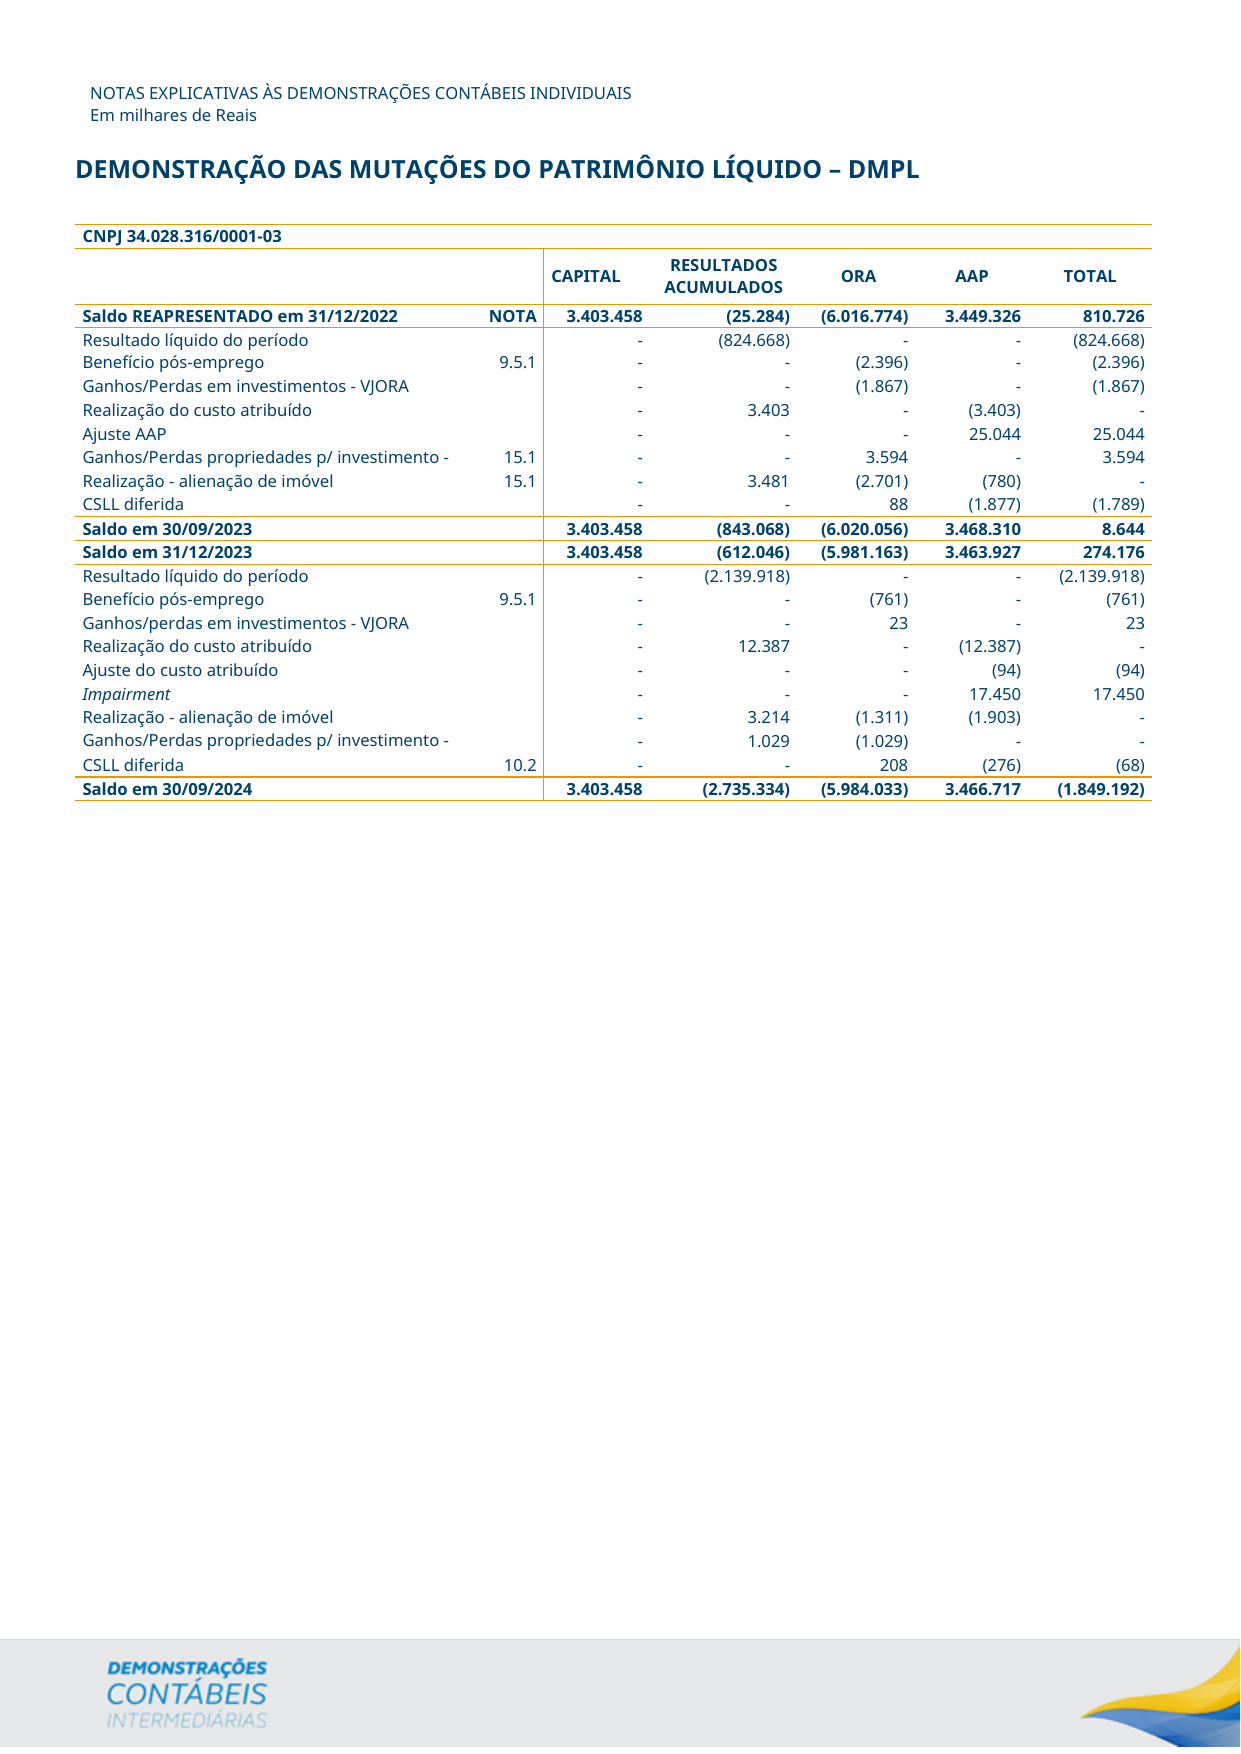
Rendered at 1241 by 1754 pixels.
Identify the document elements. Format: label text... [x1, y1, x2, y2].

table_cell - [1028, 729, 1152, 753]
table_cell Resultado líquido do período [75, 565, 467, 587]
table_cell Realização do custo atribuído [75, 398, 467, 422]
table_cell 3.403.458 [544, 305, 650, 327]
table_cell - [544, 658, 650, 682]
table_cell (276) [915, 753, 1028, 776]
table_cell NOTA [467, 305, 543, 327]
table_cell - [915, 351, 1028, 374]
table_cell (3.403) [915, 398, 1028, 422]
table_cell 208 [797, 753, 915, 776]
table_cell - [650, 682, 797, 705]
table_cell Realização do custo atribuído [75, 635, 467, 658]
table_cell 274.176 [1028, 541, 1152, 563]
table_cell - [650, 374, 797, 398]
table_cell - [544, 422, 650, 445]
table_cell 10.2 [467, 753, 543, 776]
table_cell - [544, 374, 650, 398]
table_cell - [650, 493, 797, 516]
table_cell - [915, 374, 1028, 398]
table_cell (25.284) [650, 305, 797, 327]
table_cell 810.726 [1028, 305, 1152, 327]
table_cell CAPITAL [544, 249, 650, 303]
table_cell - [544, 493, 650, 516]
table_cell (94) [915, 658, 1028, 682]
table_cell (1.311) [797, 705, 915, 729]
table_cell (2.701) [797, 469, 915, 493]
table_cell TOTAL [1028, 249, 1152, 303]
table_cell - [1028, 635, 1152, 658]
table_cell 88 [797, 493, 915, 516]
table_cell Saldo REAPRESENTADO em 31/12/2022 [75, 305, 467, 327]
table_cell 3.214 [650, 705, 797, 729]
table_cell (1.903) [915, 705, 1028, 729]
table_cell - [650, 587, 797, 611]
table_cell - [915, 587, 1028, 611]
table_cell 8.644 [1028, 517, 1152, 540]
table_cell [467, 328, 543, 351]
table_cell - [544, 565, 650, 587]
table_cell [467, 705, 543, 729]
table_cell Realização - alienação de imóvel [75, 469, 467, 493]
table_cell CSLL diferida [75, 753, 467, 776]
table_header [650, 225, 797, 247]
table_cell - [915, 565, 1028, 587]
table_cell - [650, 445, 797, 469]
table_cell 25.044 [1028, 422, 1152, 445]
table_cell [467, 611, 543, 634]
table_cell - [1028, 705, 1152, 729]
table_cell Saldo em 31/12/2023 [75, 541, 467, 563]
table_cell (2.139.918) [1028, 565, 1152, 587]
table_cell - [797, 398, 915, 422]
table_cell - [650, 658, 797, 682]
table_cell (1.029) [797, 729, 915, 753]
subtitle DEMONSTRAÇÃO DAS MUTAÇÕES DO PATRIMÔNIO LÍQUIDO – DMPL [75, 152, 1165, 186]
table_cell (2.735.334) [650, 778, 797, 800]
table_cell - [544, 682, 650, 705]
table_cell RESULTADOS ACUMULADOS [650, 249, 797, 303]
table_cell (761) [1028, 587, 1152, 611]
table_cell - [650, 753, 797, 776]
table_cell (761) [797, 587, 915, 611]
table_cell (1.849.192) [1028, 778, 1152, 800]
table_cell 23 [797, 611, 915, 634]
table_cell Ganhos/Perdas em investimentos - VJORA [75, 374, 467, 398]
table_cell - [915, 729, 1028, 753]
table_cell [467, 398, 543, 422]
table_cell [467, 635, 543, 658]
table_cell (68) [1028, 753, 1152, 776]
table_cell 9.5.1 [467, 587, 543, 611]
table_header [915, 225, 1028, 247]
table_cell [467, 374, 543, 398]
table_cell - [544, 729, 650, 753]
table_cell 3.594 [1028, 445, 1152, 469]
table_cell 3.481 [650, 469, 797, 493]
table_cell [467, 541, 543, 563]
table_cell (5.981.163) [797, 541, 915, 563]
table_cell ORA [797, 249, 915, 303]
table_cell 23 [1028, 611, 1152, 634]
table_header [1028, 225, 1152, 247]
table_cell (94) [1028, 658, 1152, 682]
table_cell - [544, 328, 650, 351]
table_cell - [544, 635, 650, 658]
table_cell - [544, 469, 650, 493]
table_cell (612.046) [650, 541, 797, 563]
table_cell [467, 565, 543, 587]
table_cell 3.449.326 [915, 305, 1028, 327]
table_cell - [544, 611, 650, 634]
table_cell - [797, 565, 915, 587]
table_cell 12.387 [650, 635, 797, 658]
table_cell 17.450 [915, 682, 1028, 705]
table_cell - [1028, 469, 1152, 493]
table_cell - [650, 351, 797, 374]
table_cell (2.139.918) [650, 565, 797, 587]
table_cell Ganhos/Perdas propriedades p/ investimento - VJORA [75, 729, 467, 753]
table_cell 15.1 [467, 445, 543, 469]
table_cell [467, 658, 543, 682]
table_cell AAP [915, 249, 1028, 303]
table_cell 3.403 [650, 398, 797, 422]
table_cell - [544, 705, 650, 729]
table_cell 25.044 [915, 422, 1028, 445]
table_cell 1.029 [650, 729, 797, 753]
table_cell (6.020.056) [797, 517, 915, 540]
table_cell Saldo em 30/09/2023 [75, 517, 467, 540]
table_header CNPJ 34.028.316/0001-03 [75, 225, 467, 247]
table_cell [467, 493, 543, 516]
table_cell - [915, 611, 1028, 634]
table_cell Ganhos/Perdas propriedades p/ investimento - VJORA [75, 445, 467, 469]
table_header [544, 225, 650, 247]
table_cell - [544, 351, 650, 374]
table_cell - [797, 328, 915, 351]
table_cell - [797, 635, 915, 658]
table_cell - [797, 682, 915, 705]
table_cell (780) [915, 469, 1028, 493]
table_cell (824.668) [1028, 328, 1152, 351]
table_cell - [650, 422, 797, 445]
table_cell (843.068) [650, 517, 797, 540]
table_cell (2.396) [1028, 351, 1152, 374]
table_cell [467, 682, 543, 705]
table_cell (1.867) [1028, 374, 1152, 398]
table_cell [467, 517, 543, 540]
table_cell Resultado líquido do período [75, 328, 467, 351]
table_cell 3.466.717 [915, 778, 1028, 800]
table_cell - [544, 445, 650, 469]
table_cell 3.594 [797, 445, 915, 469]
table_cell - [544, 587, 650, 611]
table_cell - [797, 422, 915, 445]
table_cell Impairment [75, 682, 467, 705]
table_cell Ajuste AAP [75, 422, 467, 445]
table_cell (1.877) [915, 493, 1028, 516]
table_cell [467, 729, 543, 753]
table_cell Ganhos/perdas em investimentos - VJORA [75, 611, 467, 634]
table_cell Realização - alienação de imóvel [75, 705, 467, 729]
table_cell Benefício pós-emprego [75, 587, 467, 611]
table_cell Benefício pós-emprego [75, 351, 467, 374]
table_cell - [797, 658, 915, 682]
table_cell 3.403.458 [544, 778, 650, 800]
table_cell (6.016.774) [797, 305, 915, 327]
table_cell 3.403.458 [544, 517, 650, 540]
table_cell (824.668) [650, 328, 797, 351]
table_cell - [544, 398, 650, 422]
table_cell 17.450 [1028, 682, 1152, 705]
picture [0, 1638, 1241, 1747]
table_cell Ajuste do custo atribuído [75, 658, 467, 682]
table_cell - [544, 753, 650, 776]
table_cell - [1028, 398, 1152, 422]
table_cell (1.867) [797, 374, 915, 398]
table_header [797, 225, 915, 247]
table_cell (12.387) [915, 635, 1028, 658]
table_cell 3.468.310 [915, 517, 1028, 540]
table_header [467, 225, 544, 247]
table_cell 15.1 [467, 469, 543, 493]
table_cell [467, 249, 543, 303]
table_cell - [650, 611, 797, 634]
table_cell (1.789) [1028, 493, 1152, 516]
table_cell - [915, 445, 1028, 469]
table_cell [75, 249, 467, 303]
table_cell (2.396) [797, 351, 915, 374]
table_cell [467, 422, 543, 445]
table_cell 3.463.927 [915, 541, 1028, 563]
table_cell CSLL diferida [75, 493, 467, 516]
table_cell Saldo em 30/09/2024 [75, 778, 467, 800]
table_cell [467, 778, 543, 800]
table_cell - [915, 328, 1028, 351]
table_cell 9.5.1 [467, 351, 543, 374]
table_cell (5.984.033) [797, 778, 915, 800]
table_cell 3.403.458 [544, 541, 650, 563]
